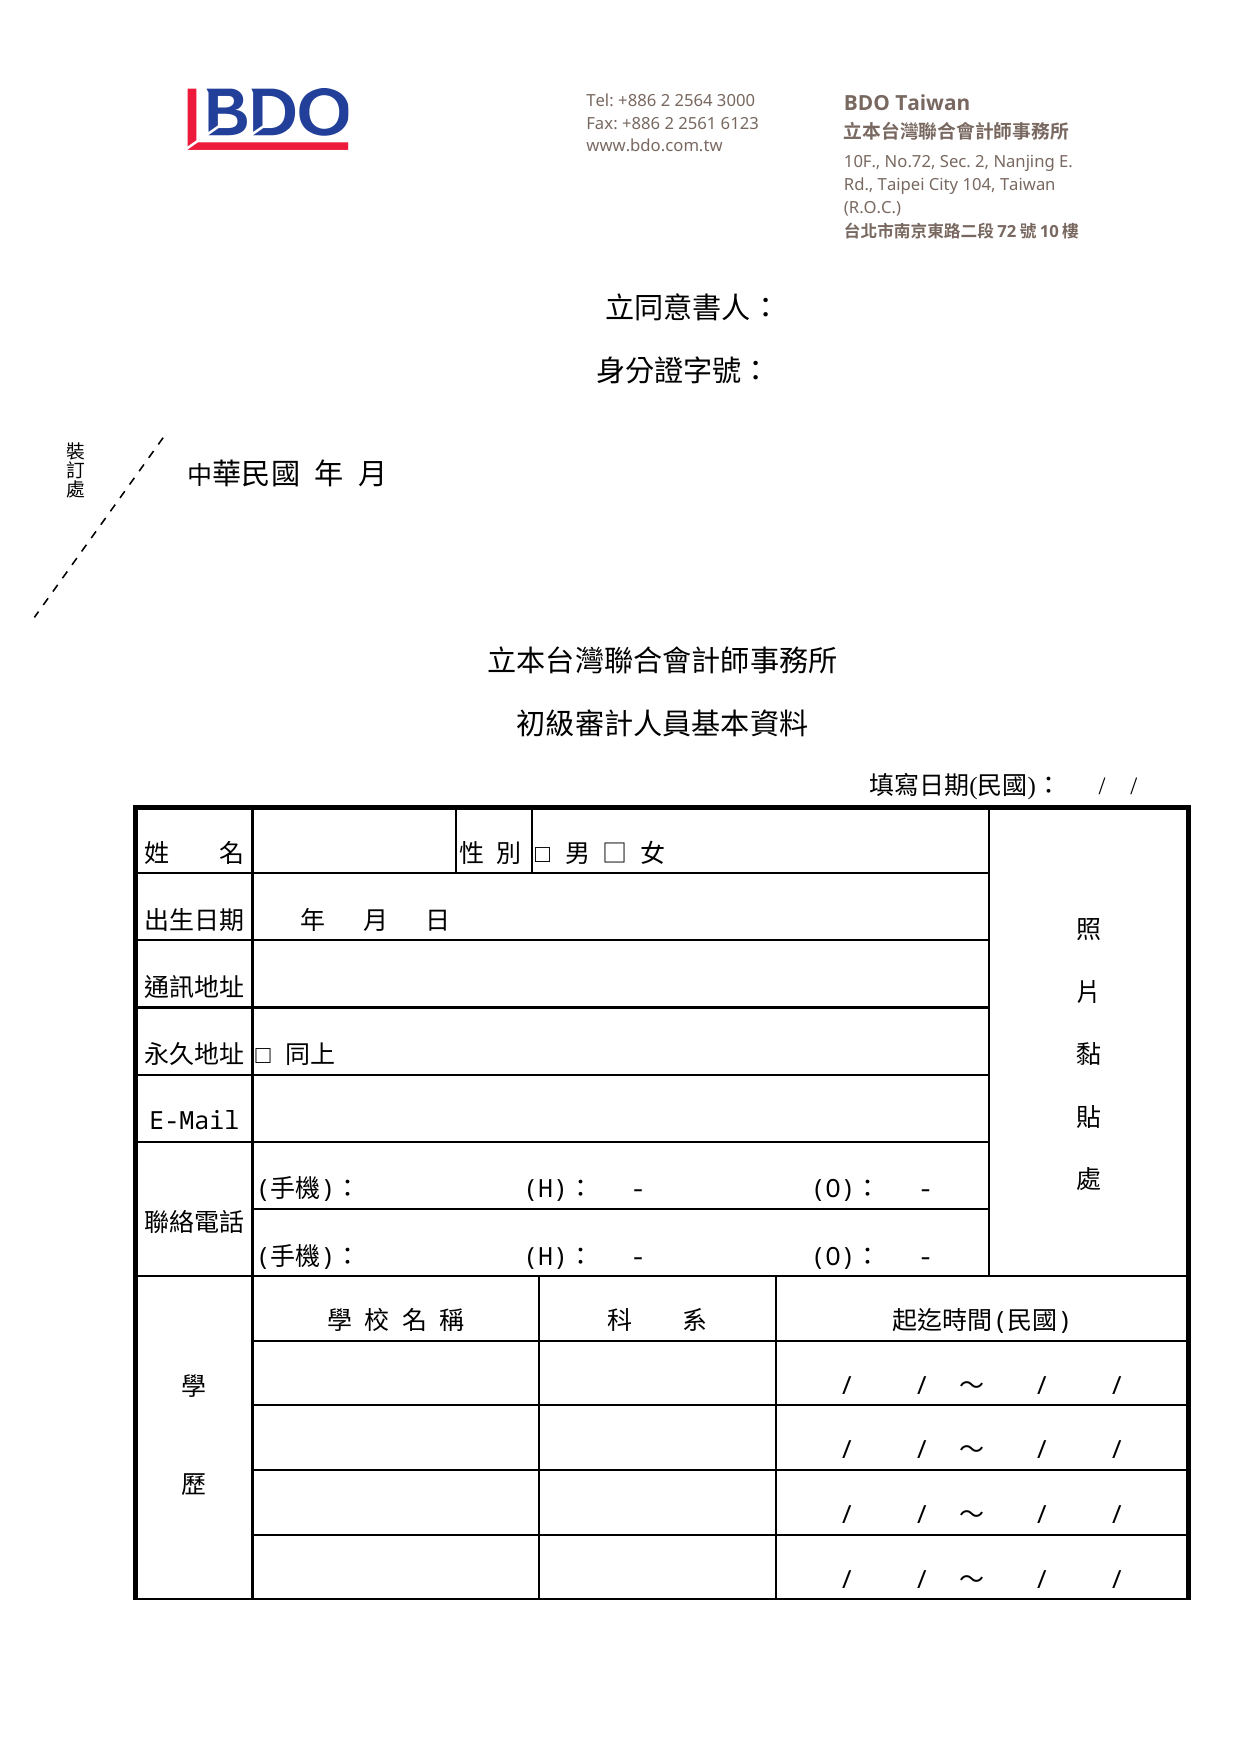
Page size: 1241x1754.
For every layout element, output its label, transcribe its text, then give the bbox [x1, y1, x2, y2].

table_cell [254, 1471, 538, 1533]
table_cell [540, 1406, 775, 1469]
table_cell 通訊地址 [138, 941, 251, 1006]
table_cell 出生日期 [138, 874, 251, 939]
text 填寫日期(民國)： / / [187, 742, 1137, 805]
table_cell □ 同上 [254, 1009, 988, 1073]
table_cell / / ～ / / [777, 1471, 1186, 1533]
text 裝訂處 [62, 442, 89, 506]
text 中華民國 年 月 [187, 430, 1137, 492]
table_cell E-Mail [138, 1076, 251, 1141]
table_cell 聯絡電話 [138, 1143, 251, 1275]
table_cell / / ～ / / [777, 1406, 1186, 1469]
table_cell 起迄時間(民國) [777, 1277, 1186, 1340]
table_cell 科 系 [540, 1277, 775, 1340]
table_cell [532, 874, 695, 939]
table_cell [540, 1471, 775, 1533]
table_cell [456, 874, 532, 939]
table_cell (手機)： (H)： - (O)： - [254, 1143, 988, 1208]
text 立同意書人： [587, 284, 1137, 327]
text 初級審計人員基本資料 [187, 680, 1137, 742]
table_header 姓 名 [138, 810, 251, 872]
table_header □ 男 □ 女 [533, 810, 695, 872]
table_cell 學 校 名 稱 [254, 1277, 538, 1340]
table_cell [540, 1536, 775, 1598]
text 身分證字號： [187, 348, 1137, 390]
text 立本台灣聯合會計師事務所 [187, 617, 1137, 680]
table_cell [695, 874, 833, 939]
table_cell [254, 1342, 538, 1404]
table_cell (手機)： (H)： - (O)： - [254, 1210, 988, 1275]
table_cell / / ～ / / [777, 1536, 1186, 1598]
table_cell [254, 1406, 538, 1469]
table_header [833, 810, 988, 872]
table_cell / / ～ / / [777, 1342, 1186, 1404]
table_cell [254, 941, 988, 1006]
text [34, 427, 97, 521]
table_header [695, 810, 833, 872]
table_cell 年 月 日 [254, 874, 456, 939]
table_cell [540, 1342, 775, 1404]
table_header 性 別 [457, 810, 531, 872]
table_cell [833, 874, 988, 939]
table_cell 永久地址 [138, 1009, 251, 1073]
table_header 照 片 黏 貼 處 [990, 810, 1186, 1275]
table_cell [254, 1076, 988, 1141]
table_cell 學 歷 [138, 1277, 251, 1598]
table_cell [254, 1536, 538, 1598]
table_header [254, 810, 455, 872]
